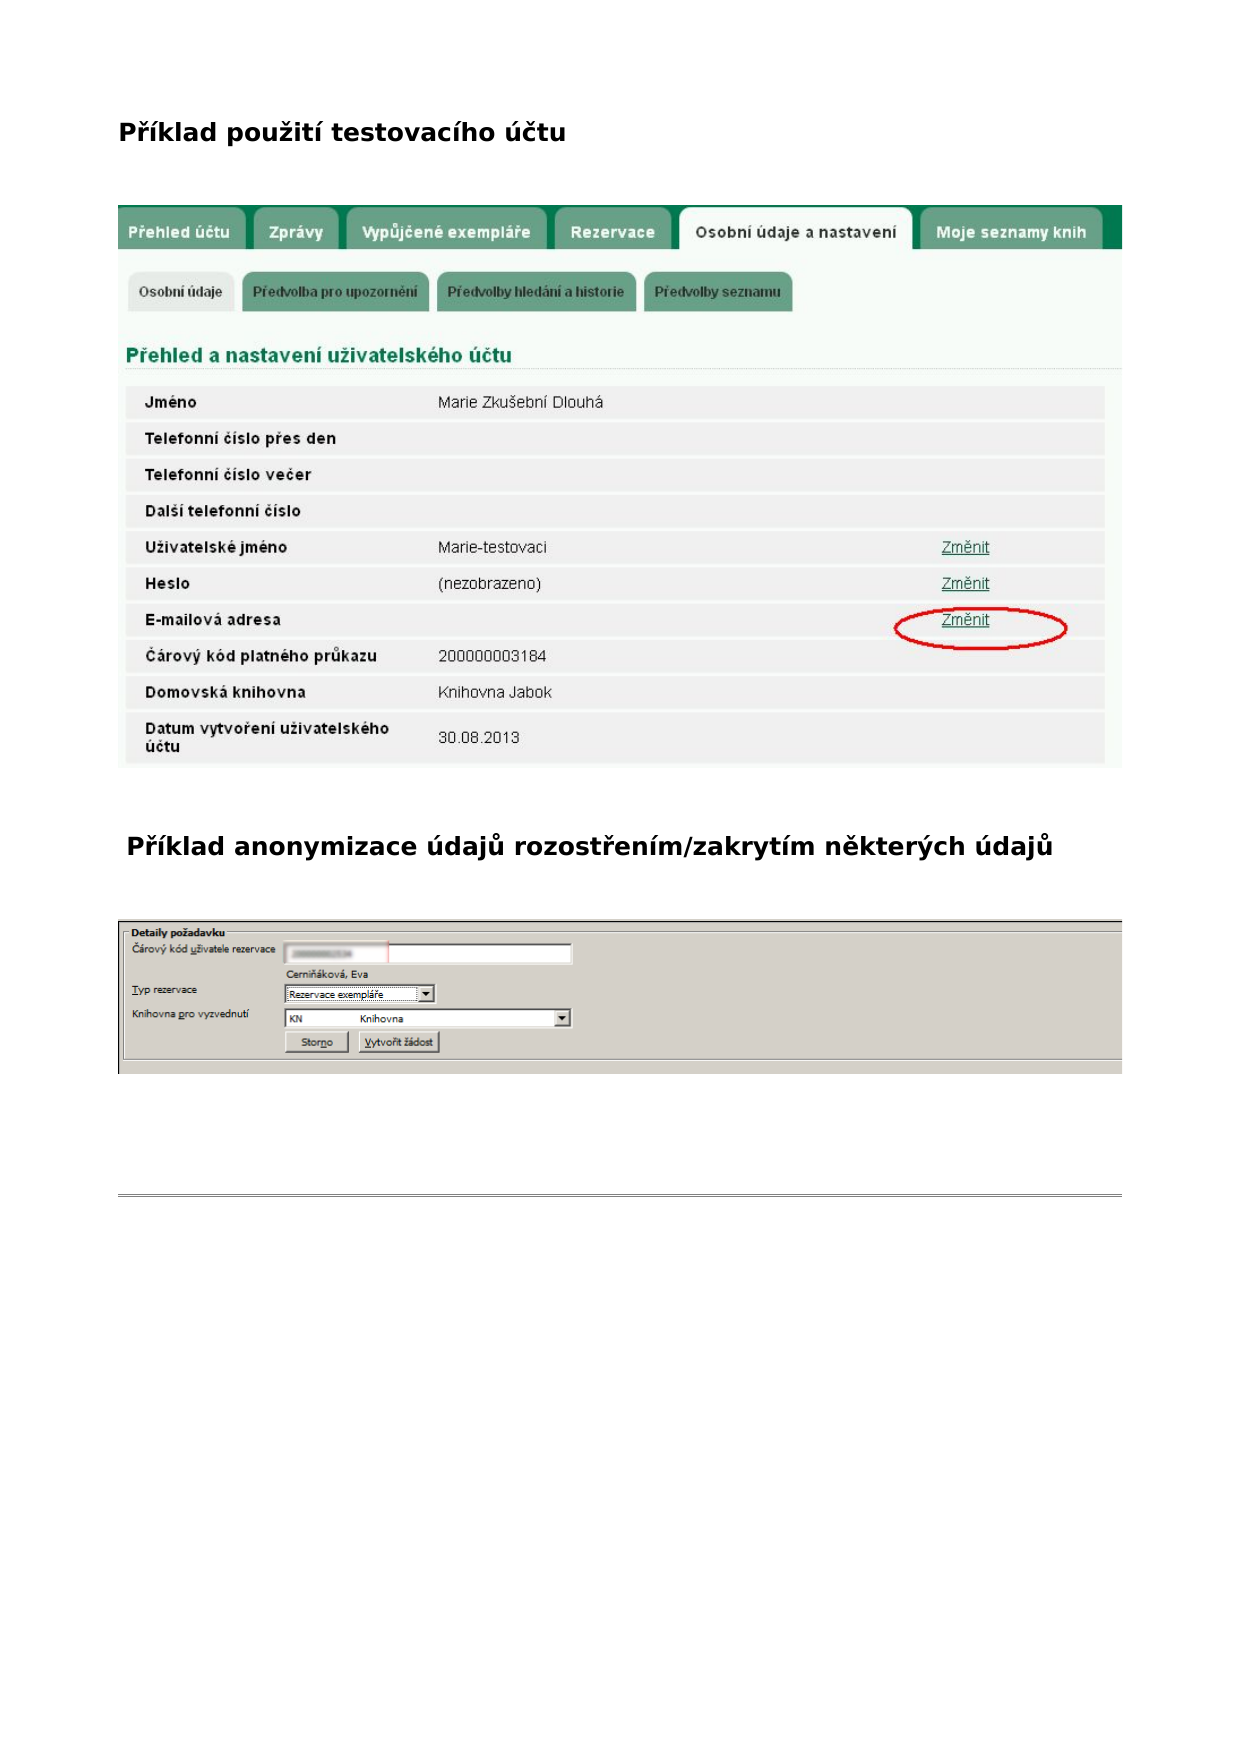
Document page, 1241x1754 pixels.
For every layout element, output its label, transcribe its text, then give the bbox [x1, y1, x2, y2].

text [118, 1074, 1122, 1167]
picture [118, 205, 1123, 768]
text Příklad použití testovacího účtu [118, 118, 1122, 205]
text Příklad anonymizace údajů rozostřením/zakrytím některých údajů [118, 768, 1122, 919]
picture [118, 919, 1123, 1074]
